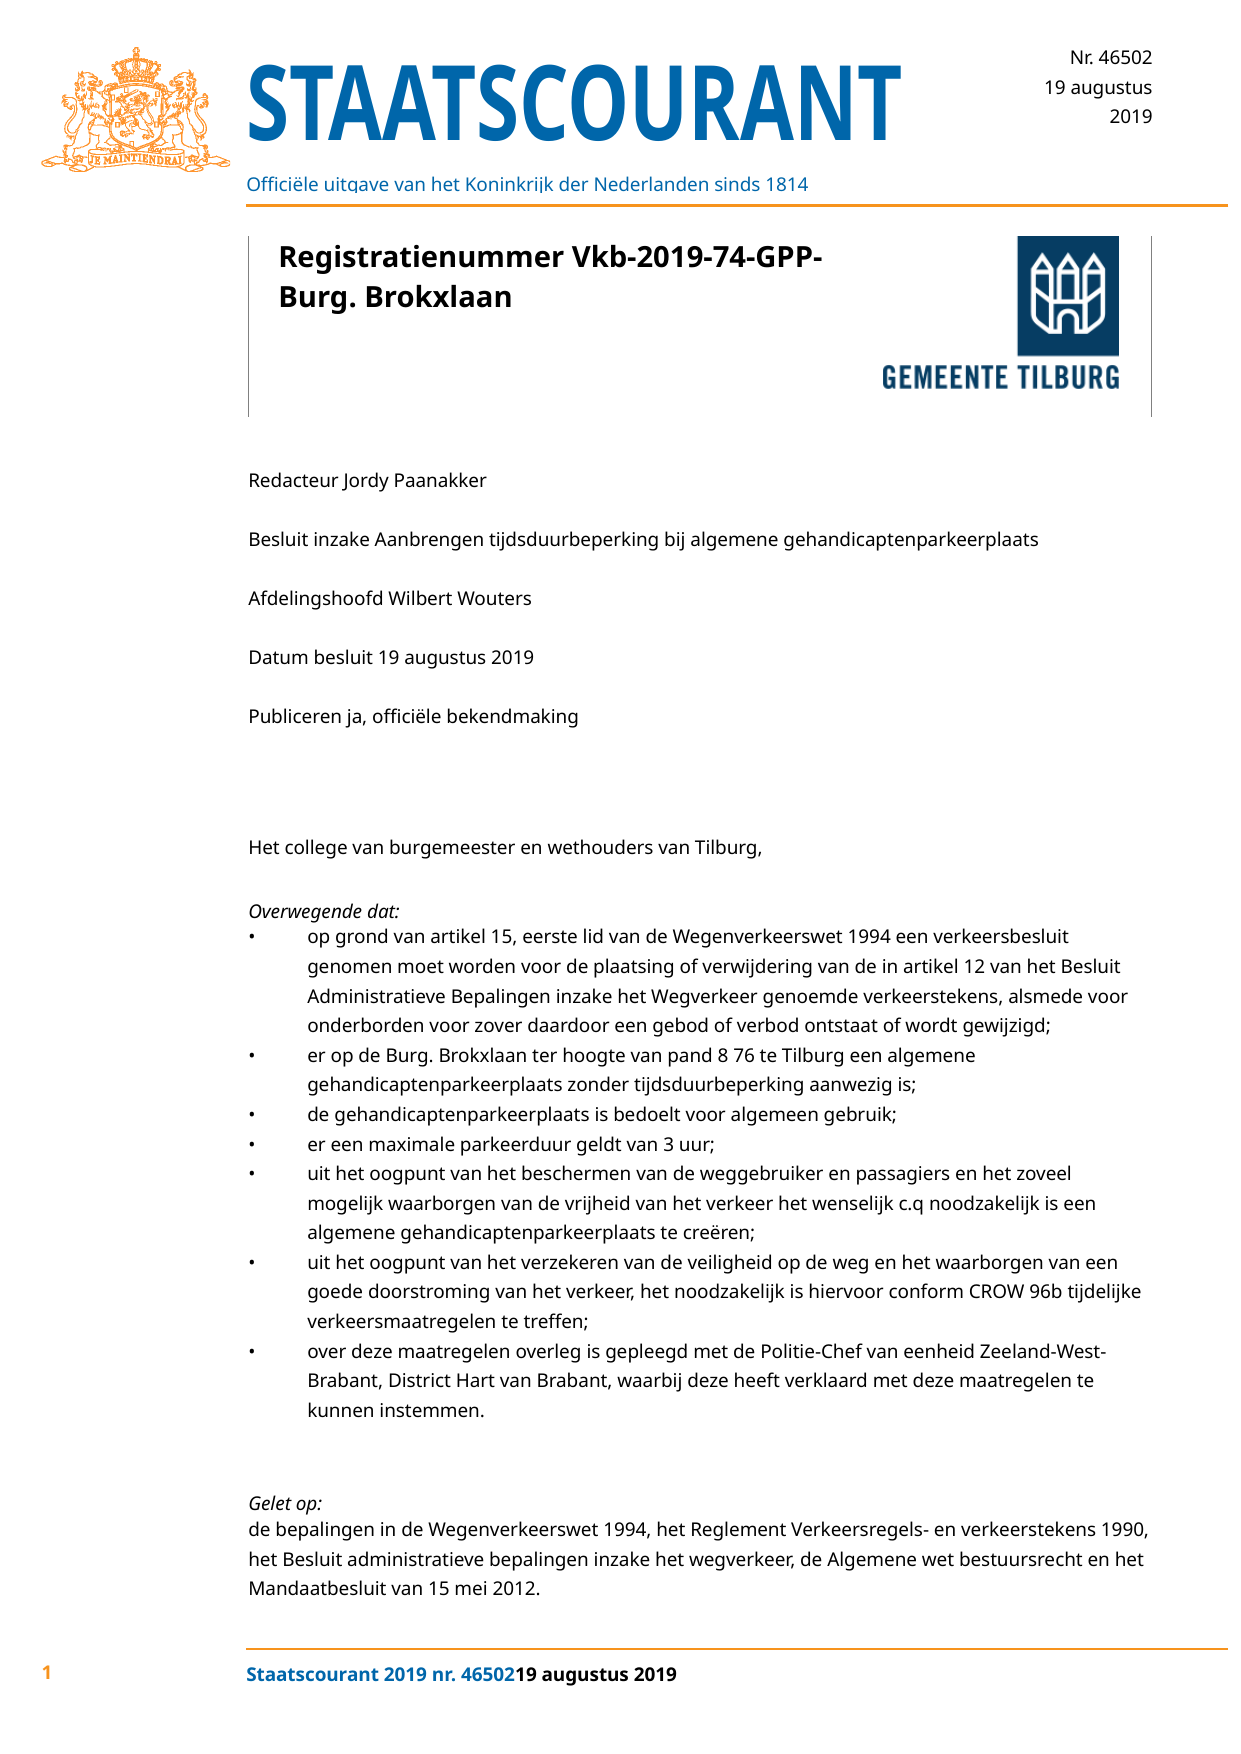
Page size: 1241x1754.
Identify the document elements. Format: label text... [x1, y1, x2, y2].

list over deze maatregelen overleg is gepleegd met de Politie-Chef van eenheid Zeeland-West-Brabant, District Hart van Brabant, waarbij deze heeft verklaard met deze maatregelen te kunnen instemmen. [248, 1338, 1152, 1423]
text Het college van burgemeester en wethouders van Tilburg, [248, 834, 1152, 860]
text Afdelingshoofd Wilbert Wouters [248, 585, 1152, 611]
text Publiceren ja, officiële bekendmaking [248, 703, 1152, 729]
text Redacteur Jordy Paanakker [248, 467, 1152, 493]
text Besluit inzake Aanbrengen tijdsduurbeperking bij algemene gehandicaptenparkeerplaats [248, 526, 1152, 552]
table_header [850, 236, 1151, 417]
picture [882, 236, 1119, 391]
text Datum besluit 19 augustus 2019 [248, 644, 1152, 670]
list de gehandicaptenparkeerplaats is bedoelt voor algemeen gebruik; [248, 1101, 1152, 1127]
text de bepalingen in de Wegenverkeerswet 1994, het Reglement Verkeersregels- en verkeerstekens 1990, het Besluit administratieve bepalingen inzake het wegverkeer, de Algemene wet bestuursrecht en het Mandaatbesluit van 15 mei 2012. [248, 1516, 1152, 1601]
text Gelet op: [248, 1491, 1152, 1516]
picture [41, 47, 231, 172]
list op grond van artikel 15, eerste lid van de Wegenverkeerswet 1994 een verkeersbesluit genomen moet worden voor de plaatsing of verwijdering van de in artikel 12 van het Besluit Administratieve Bepalingen inzake het Wegverkeer genoemde verkeerstekens, alsmede voor onderborden voor zover daardoor een gebod of verbod ontstaat of wordt gewijzigd; [248, 924, 1152, 1038]
list uit het oogpunt van het beschermen van de weggebruiker en passagiers en het zoveel mogelijk waarborgen van de vrijheid van het verkeer het wenselijk c.q noodzakelijk is een algemene gehandicaptenparkeerplaats te creëren; [248, 1160, 1152, 1245]
text Overwegende dat: [248, 898, 1152, 924]
list uit het oogpunt van het verzekeren van de veiligheid op de weg en het waarborgen van een goede doorstroming van het verkeer, het noodzakelijk is hiervoor conform CROW 96b tijdelijke verkeersmaatregelen te treffen; [248, 1249, 1152, 1334]
list er op de Burg. Brokxlaan ter hoogte van pand 8 76 te Tilburg een algemene gehandicaptenparkeerplaats zonder tijdsduurbeperking aanwezig is; [248, 1042, 1152, 1097]
list er een maximale parkeerduur geldt van 3 uur; [248, 1131, 1152, 1156]
table_header Registratienummer Vkb-2019-74-GPP-Burg. Brokxlaan [249, 236, 850, 417]
